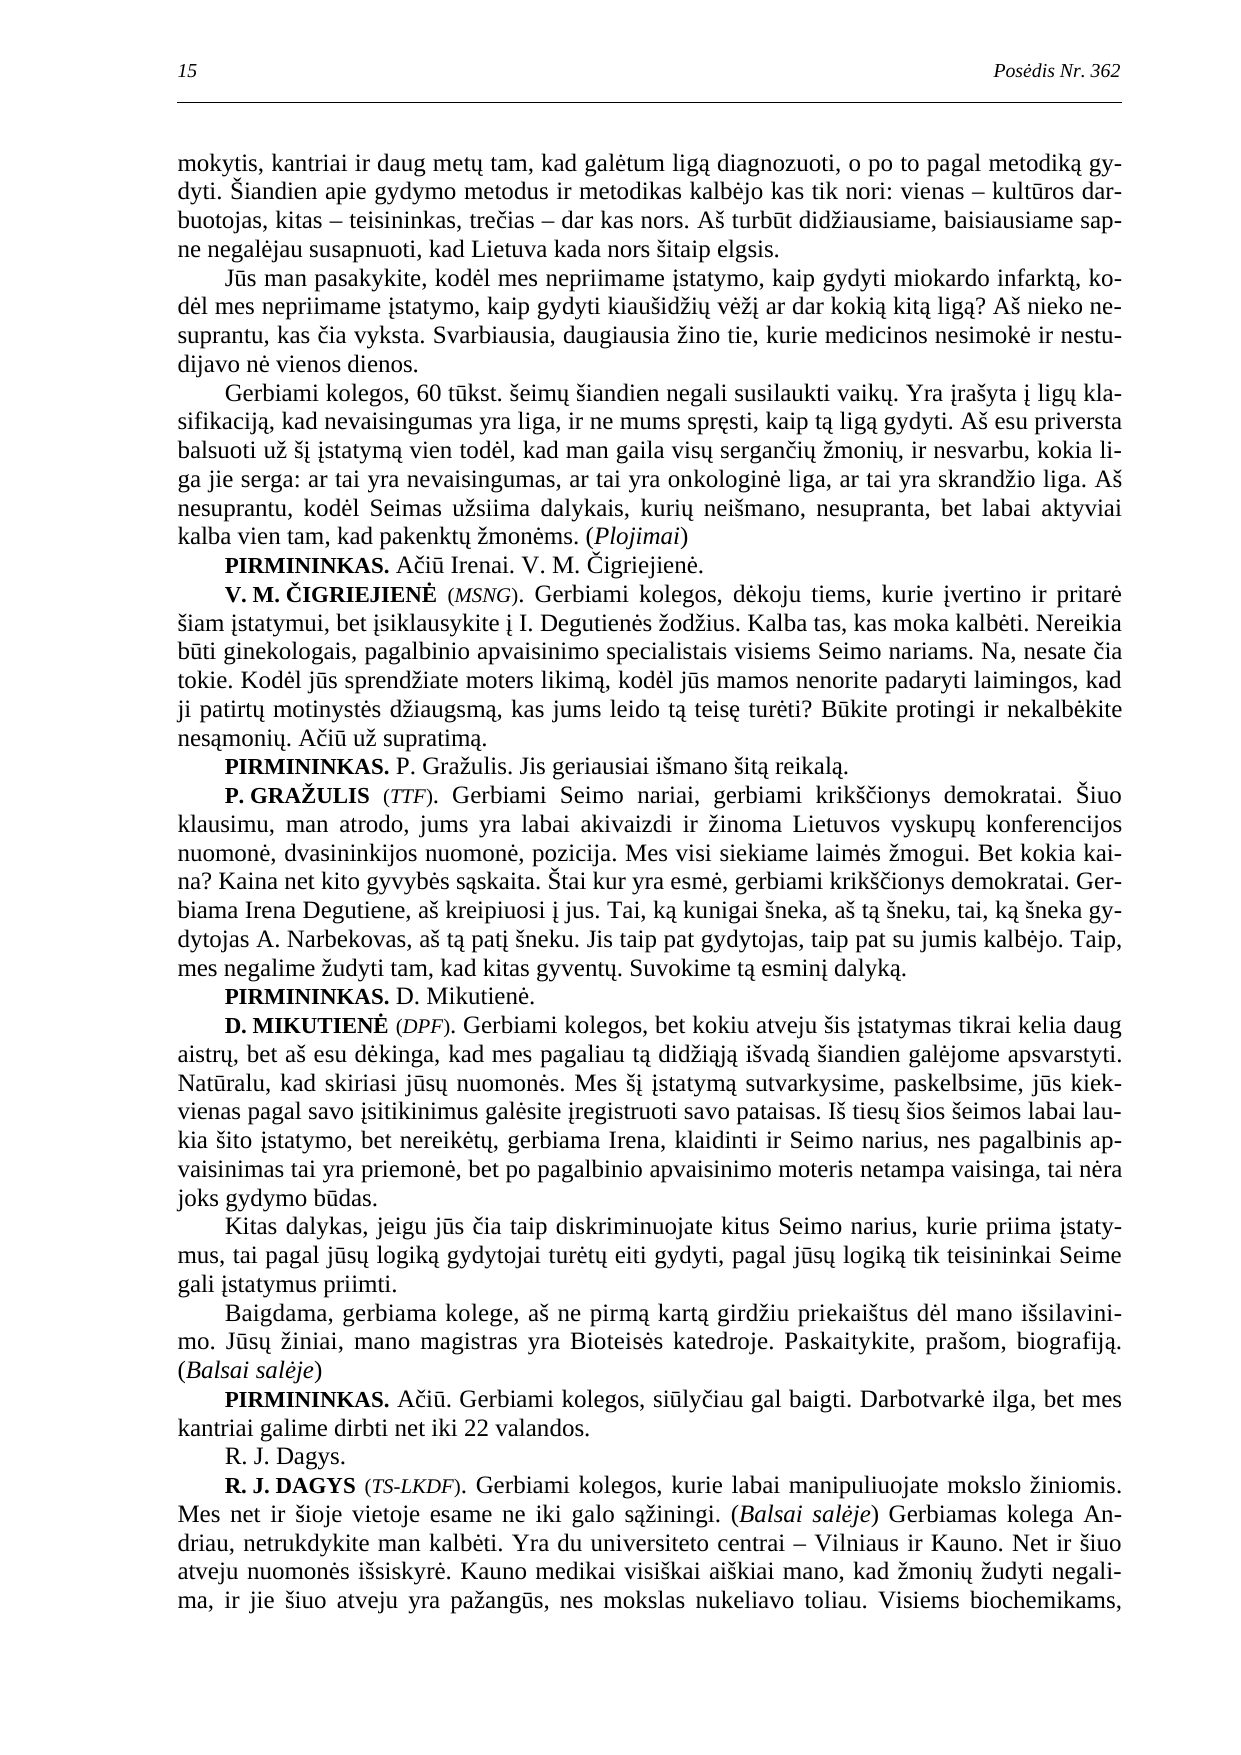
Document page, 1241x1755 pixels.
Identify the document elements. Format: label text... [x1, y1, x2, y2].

text V. M. ČIGRIEJIENĖ (MSNG). Ger­bia­mi ko­le­gos, dė­ko­ju tiems, ku­rie įver­ti­no ir pri­ta­rė šiam įsta­ty­mui, bet įsi­klau­sy­ki­te į I. De­gu­tie­nės žo­džius. Kal­ba tas, kas mo­ka kal­bė­ti. Ne­rei­kia bū­ti gi­ne­ko­lo­gais, pa­gal­bi­nio ap­vai­si­ni­mo spe­cia­lis­tais vi­siems Sei­mo na­riams. Na, ne­sa­te čia to­kie. Ko­dėl jūs spren­džia­te mo­ters li­ki­mą, ko­dėl jūs ma­mos ne­no­ri­te pa­da­ry­ti lai­min­gos, kad ji pa­tir­tų mo­ti­nys­tės džiaugs­mą, kas jums lei­do tą tei­sę tu­rė­ti? Bū­ki­te pro­tin­gi ir ne­kal­bė­ki­te ne­są­mo­nių. Ačiū už su­pra­ti­mą. [177, 579, 1122, 751]
text PIRMININKAS. Ačiū Ire­nai. V. M. Čig­rie­jie­nė. [177, 550, 1122, 579]
text PIRMININKAS. Ačiū. Ger­bia­mi ko­le­gos, siū­ly­čiau gal baig­ti. Dar­bo­tvarkė il­ga, bet mes kan­triai ga­li­me dirb­ti net iki 22 va­lan­dos. [177, 1384, 1122, 1441]
text PIRMININKAS. D. Mi­ku­tie­nė. [177, 981, 1122, 1010]
text R. J. Da­gys. [177, 1441, 1122, 1470]
text D. MIKUTIENĖ (DPF). Ger­bia­mi ko­le­gos, bet ko­kiu at­ve­ju šis įsta­ty­mas tik­rai ke­lia daug aist­rų, bet aš esu dė­kin­ga, kad mes pa­ga­liau tą di­dži­ą­ją iš­va­dą šian­dien ga­lė­jo­me ap­svars­ty­ti. Na­tū­ra­lu, kad ski­ria­si jū­sų nuo­mo­nės. Mes šį įsta­ty­mą su­tvar­ky­si­me, pa­skelb­si­me, jūs kiek­vie­nas pa­gal sa­vo įsi­ti­ki­ni­mus ga­lė­si­te įre­gist­ruo­ti sa­vo pa­tai­sas. Iš tie­sų šios šei­mos la­bai lau­kia ši­to įsta­ty­mo, bet ne­rei­kė­tų, ger­bia­ma Ire­na, klai­din­ti ir Sei­mo na­rius, nes pa­gal­bi­nis ap­vai­si­ni­mas tai yra prie­mo­nė, bet po pa­gal­bi­nio ap­vai­si­ni­mo mo­te­ris ne­tam­pa vai­sin­ga, tai nė­ra joks gy­dy­mo bū­das. [177, 1010, 1122, 1211]
text Baig­da­ma, ger­bia­ma ko­le­ge, aš ne pir­mą kar­tą gir­džiu prie­kaiš­tus dėl ma­no iš­si­la­vi­ni­mo. Jū­sų ži­niai, ma­no ma­gist­ras yra Bio­tei­sės ka­ted­ro­je. Pa­skai­ty­ki­te, pra­šom, biog­ra­fi­ją. (Bal­sai sa­lė­je) [177, 1298, 1122, 1384]
text mo­ky­tis, kan­triai ir daug me­tų tam, kad ga­lė­tum li­gą diag­no­zuo­ti, o po to pa­gal me­to­di­ką gy­dy­ti. Šian­dien apie gy­dy­mo me­to­dus ir me­to­di­kas kal­bė­jo kas tik no­ri: vie­nas – kul­tū­ros dar­buo­to­jas, ki­tas – tei­si­nin­kas, tre­čias – dar kas nors. Aš tur­būt di­džiau­sia­me, bai­siau­sia­me sap­ne ne­ga­lė­jau su­sap­nuo­ti, kad Lie­tu­va ka­da nors ši­taip elg­sis. [177, 148, 1122, 263]
text Ger­bia­mi ko­le­gos, 60 tūkst. šei­mų šian­dien ne­ga­li su­si­lauk­ti vai­kų. Yra įra­šy­ta į li­gų kla­si­fi­ka­ci­ją, kad ne­vai­sin­gu­mas yra li­ga, ir ne mums spręs­ti, kaip tą li­gą gy­dy­ti. Aš esu pri­vers­ta bal­suo­ti už šį įsta­ty­mą vien to­dėl, kad man gai­la vi­sų ser­gan­čių žmo­nių, ir ne­svar­bu, ko­kia li­ga jie ser­ga: ar tai yra ne­vai­sin­gu­mas, ar tai yra on­ko­lo­gi­nė li­ga, ar tai yra skran­džio li­ga. Aš ne­su­pran­tu, ko­dėl Sei­mas už­si­i­ma da­ly­kais, ku­rių ne­iš­ma­no, ne­su­pran­ta, bet la­bai ak­ty­viai kal­ba vien tam, kad pa­kenk­tų žmo­nėms. (Plo­ji­mai) [177, 378, 1122, 550]
text Ki­tas da­ly­kas, jei­gu jūs čia taip dis­kri­mi­nuo­ja­te ki­tus Sei­mo na­rius, ku­rie pri­ima įsta­ty­mus, tai pa­gal jū­sų lo­gi­ką gy­dy­to­jai tu­rė­tų ei­ti gy­dy­ti, pa­gal jū­sų lo­gi­ką tik tei­si­nin­kai Sei­me ga­li įsta­ty­mus pri­im­ti. [177, 1211, 1122, 1298]
text PIRMININKAS. P. Gra­žu­lis. Jis ge­riau­siai iš­ma­no ši­tą rei­ka­lą. [177, 751, 1122, 780]
text R. J. DAGYS (TS-LKDF). Ger­bia­mi ko­le­gos, ku­rie la­bai ma­ni­pu­liuo­ja­te moks­lo ži­nio­mis. Mes net ir šio­je vie­to­je esa­me ne iki ga­lo są­ži­nin­gi. (Bal­sai sa­lė­je) Ger­bia­mas ko­le­ga An­driau, ne­truk­dy­ki­te man kal­bė­ti. Yra du uni­ver­si­te­to cen­trai – Vil­niaus ir Kau­no. Net ir šiuo at­ve­ju nuo­mo­nės iš­si­sky­rė. Kau­no me­di­kai vi­siš­kai aiš­kiai ma­no, kad žmo­nių žu­dy­ti ne­ga­li­ma, ir jie šiuo at­ve­ju yra pa­žan­gūs, nes moks­las nu­ke­lia­vo to­liau. Vi­siems bio­che­mi­kams, [177, 1470, 1122, 1614]
text P. GRAŽULIS (TTF). Ger­bia­mi Sei­mo na­riai, ger­bia­mi krikš­čio­nys de­mok­ra­tai. Šiuo klau­si­mu, man at­ro­do, jums yra la­bai aki­vaiz­di ir ži­no­ma Lie­tu­vos vys­ku­pų kon­fe­ren­ci­jos nuo­mo­nė, dva­si­nin­ki­jos nuo­mo­nė, po­zi­ci­ja. Mes vi­si sie­kia­me lai­mės žmo­gui. Bet ko­kia kai­na? Kai­na net ki­to gy­vy­bės są­skai­ta. Štai kur yra es­mė, ger­bia­mi krikš­čio­nys de­mok­ra­tai. Ger­bia­ma Ire­na De­gu­tie­ne, aš krei­piuo­si į jus. Tai, ką ku­ni­gai šne­ka, aš tą šne­ku, tai, ką šne­ka gy­dy­to­jas A. Nar­be­ko­vas, aš tą pa­tį šne­ku. Jis taip pat gy­dy­to­jas, taip pat su ju­mis kal­bė­jo. Taip, mes ne­ga­li­me žu­dy­ti tam, kad ki­tas gy­ven­tų. Su­vo­ki­me tą es­mi­nį da­ly­ką. [177, 780, 1122, 981]
text Jūs man pa­sa­ky­ki­te, ko­dėl mes ne­pri­ima­me įsta­ty­mo, kaip gy­dy­ti mio­kar­do in­fark­tą, ko­dėl mes ne­pri­ima­me įsta­ty­mo, kaip gy­dy­ti kiau­ši­džių vė­žį ar dar ko­kią ki­tą li­gą? Aš nie­ko ne­su­pran­tu, kas čia vyks­ta. Svar­biau­sia, dau­giau­sia ži­no tie, ku­rie me­di­ci­nos ne­si­mo­kė ir ne­stu­di­ja­vo nė vie­nos die­nos. [177, 263, 1122, 378]
